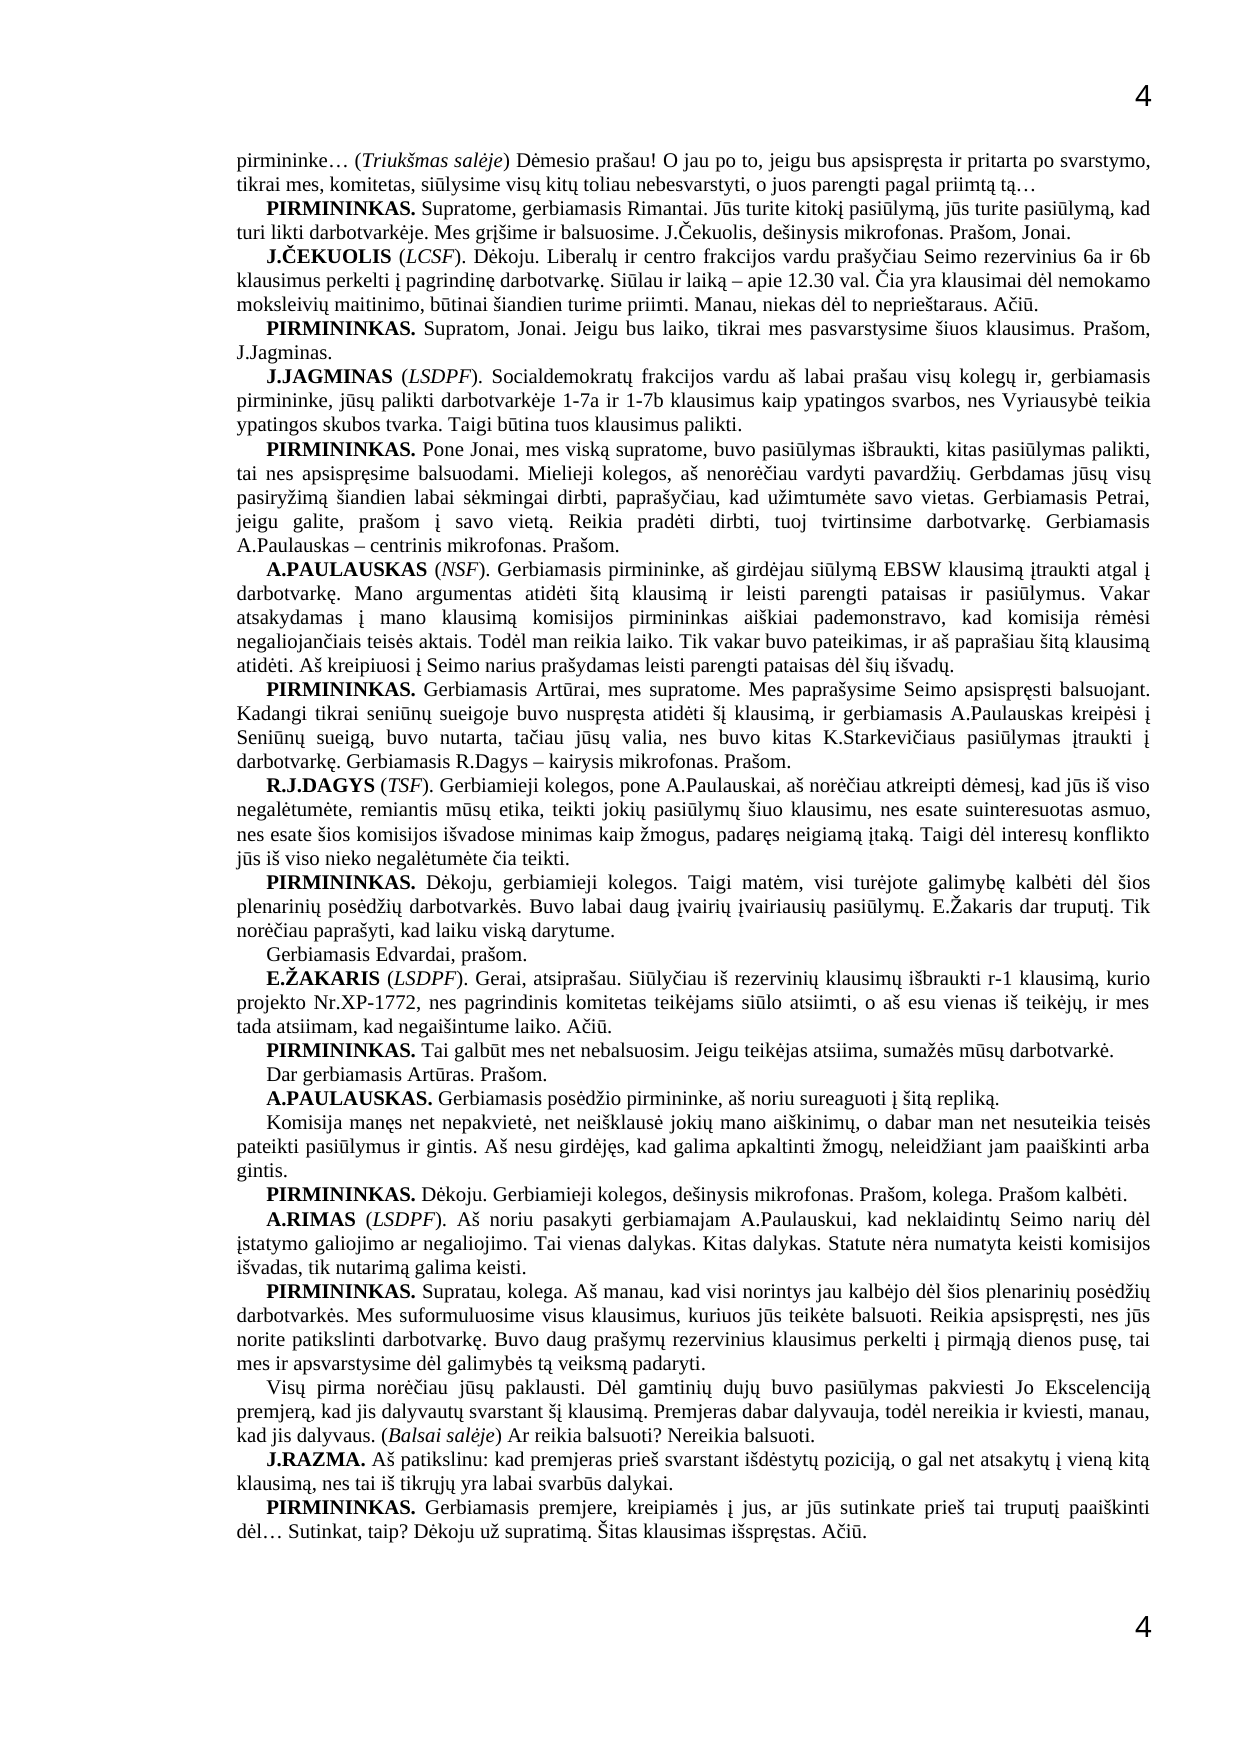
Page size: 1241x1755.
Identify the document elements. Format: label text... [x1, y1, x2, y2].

text R.J.DAGYS (TSF). Gerbiamieji kolegos, pone A.Paulauskai, aš norėčiau atkreipti dėmesį, kad jūs iš viso negalėtumėte, remiantis mūsų etika, teikti jokių pasiūlymų šiuo klausimu, nes esate suinteresuotas asmuo, nes esate šios komisijos išvadose minimas kaip žmogus, padaręs neigiamą įtaką. Taigi dėl interesų konflikto jūs iš viso nieko negalėtumėte čia teikti. [236, 773, 1152, 869]
text Komisija manęs net nepakvietė, net neišklausė jokių mano aiškinimų, o dabar man net nesuteikia teisės pateikti pasiūlymus ir gintis. Aš nesu girdėjęs, kad galima apkaltinti žmogų, neleidžiant jam paaiškinti arba gintis. [236, 1110, 1152, 1182]
text PIRMININKAS. Supratome, gerbiamasis Rimantai. Jūs turite kitokį pasiūlymą, jūs turite pasiūlymą, kad turi likti darbotvarkėje. Mes grįšime ir balsuosime. J.Čekuolis, dešinysis mikrofonas. Prašom, Jonai. [236, 196, 1152, 244]
text PIRMININKAS. Tai galbūt mes net nebalsuosim. Jeigu teikėjas atsiima, sumažės mūsų darbotvarkė. [236, 1038, 1152, 1062]
text pirmininke… (Triukšmas salėje) Dėmesio prašau! O jau po to, jeigu bus apsispręsta ir pritarta po svarstymo, tikrai mes, komitetas, siūlysime visų kitų toliau nebesvarstyti, o juos parengti pagal priimtą tą… [236, 148, 1152, 196]
text A.PAULAUSKAS. Gerbiamasis posėdžio pirmininke, aš noriu sureaguoti į šitą repliką. [236, 1086, 1152, 1110]
text PIRMININKAS. Gerbiamasis premjere, kreipiamės į jus, ar jūs sutinkate prieš tai truputį paaiškinti dėl… Sutinkat, taip? Dėkoju už supratimą. Šitas klausimas išspręstas. Ačiū. [236, 1495, 1152, 1543]
text Gerbiamasis Edvardai, prašom. [236, 942, 1152, 966]
text PIRMININKAS. Supratom, Jonai. Jeigu bus laiko, tikrai mes pasvarstysime šiuos klausimus. Prašom, J.Jagminas. [236, 316, 1152, 364]
text Visų pirma norėčiau jūsų paklausti. Dėl gamtinių dujų buvo pasiūlymas pakviesti Jo Ekscelenciją premjerą, kad jis dalyvautų svarstant šį klausimą. Premjeras dabar dalyvauja, todėl nereikia ir kviesti, manau, kad jis dalyvaus. (Balsai salėje) Ar reikia balsuoti? Nereikia balsuoti. [236, 1375, 1152, 1447]
text Dar gerbiamasis Artūras. Prašom. [236, 1062, 1152, 1086]
text A.PAULAUSKAS (NSF). Gerbiamasis pirmininke, aš girdėjau siūlymą EBSW klausimą įtraukti atgal į darbotvarkę. Mano argumentas atidėti šitą klausimą ir leisti parengti pataisas ir pasiūlymus. Vakar atsakydamas į mano klausimą komisijos pirmininkas aiškiai pademonstravo, kad komisija rėmėsi negaliojančiais teisės aktais. Todėl man reikia laiko. Tik vakar buvo pateikimas, ir aš paprašiau šitą klausimą atidėti. Aš kreipiuosi į Seimo narius prašydamas leisti parengti pataisas dėl šių išvadų. [236, 557, 1152, 677]
text PIRMININKAS. Supratau, kolega. Aš manau, kad visi norintys jau kalbėjo dėl šios plenarinių posėdžių darbotvarkės. Mes suformuluosime visus klausimus, kuriuos jūs teikėte balsuoti. Reikia apsispręsti, nes jūs norite patikslinti darbotvarkę. Buvo daug prašymų rezervinius klausimus perkelti į pirmąją dienos pusę, tai mes ir apsvarstysime dėl galimybės tą veiksmą padaryti. [236, 1279, 1152, 1375]
text PIRMININKAS. Dėkoju, gerbiamieji kolegos. Taigi matėm, visi turėjote galimybę kalbėti dėl šios plenarinių posėdžių darbotvarkės. Buvo labai daug įvairių įvairiausių pasiūlymų. E.Žakaris dar truputį. Tik norėčiau paprašyti, kad laiku viską darytume. [236, 869, 1152, 942]
text PIRMININKAS. Gerbiamasis Artūrai, mes supratome. Mes paprašysime Seimo apsispręsti balsuojant. Kadangi tikrai seniūnų sueigoje buvo nuspręsta atidėti šį klausimą, ir gerbiamasis A.Paulauskas kreipėsi į Seniūnų sueigą, buvo nutarta, tačiau jūsų valia, nes buvo kitas K.Starkevičiaus pasiūlymas įtraukti į darbotvarkę. Gerbiamasis R.Dagys – kairysis mikrofonas. Prašom. [236, 677, 1152, 773]
text J.ČEKUOLIS (LCSF). Dėkoju. Liberalų ir centro frakcijos vardu prašyčiau Seimo rezervinius 6a ir 6b klausimus perkelti į pagrindinę darbotvarkę. Siūlau ir laiką – apie 12.30 val. Čia yra klausimai dėl nemokamo moksleivių maitinimo, būtinai šiandien turime priimti. Manau, niekas dėl to neprieštaraus. Ačiū. [236, 244, 1152, 316]
text E.ŽAKARIS (LSDPF). Gerai, atsiprašau. Siūlyčiau iš rezervinių klausimų išbraukti r-1 klausimą, kurio projekto Nr.XP-1772, nes pagrindinis komitetas teikėjams siūlo atsiimti, o aš esu vienas iš teikėjų, ir mes tada atsiimam, kad negaišintume laiko. Ačiū. [236, 966, 1152, 1038]
text PIRMININKAS. Dėkoju. Gerbiamieji kolegos, dešinysis mikrofonas. Prašom, kolega. Prašom kalbėti. [236, 1182, 1152, 1206]
text J.RAZMA. Aš patikslinu: kad premjeras prieš svarstant išdėstytų poziciją, o gal net atsakytų į vieną kitą klausimą, nes tai iš tikrųjų yra labai svarbūs dalykai. [236, 1447, 1152, 1495]
text A.RIMAS (LSDPF). Aš noriu pasakyti gerbiamajam A.Paulauskui, kad neklaidintų Seimo narių dėl įstatymo galiojimo ar negaliojimo. Tai vienas dalykas. Kitas dalykas. Statute nėra numatyta keisti komisijos išvadas, tik nutarimą galima keisti. [236, 1206, 1152, 1279]
text PIRMININKAS. Pone Jonai, mes viską supratome, buvo pasiūlymas išbraukti, kitas pasiūlymas palikti, tai nes apsispręsime balsuodami. Mielieji kolegos, aš nenorėčiau vardyti pavardžių. Gerbdamas jūsų visų pasiryžimą šiandien labai sėkmingai dirbti, paprašyčiau, kad užimtumėte savo vietas. Gerbiamasis Petrai, jeigu galite, prašom į savo vietą. Reikia pradėti dirbti, tuoj tvirtinsime darbotvarkę. Gerbiamasis A.Paulauskas – centrinis mikrofonas. Prašom. [236, 436, 1152, 557]
text J.JAGMINAS (LSDPF). Socialdemokratų frakcijos vardu aš labai prašau visų kolegų ir, gerbiamasis pirmininke, jūsų palikti darbotvarkėje 1-7a ir 1-7b klausimus kaip ypatingos svarbos, nes Vyriausybė teikia ypatingos skubos tvarka. Taigi būtina tuos klausimus palikti. [236, 364, 1152, 436]
